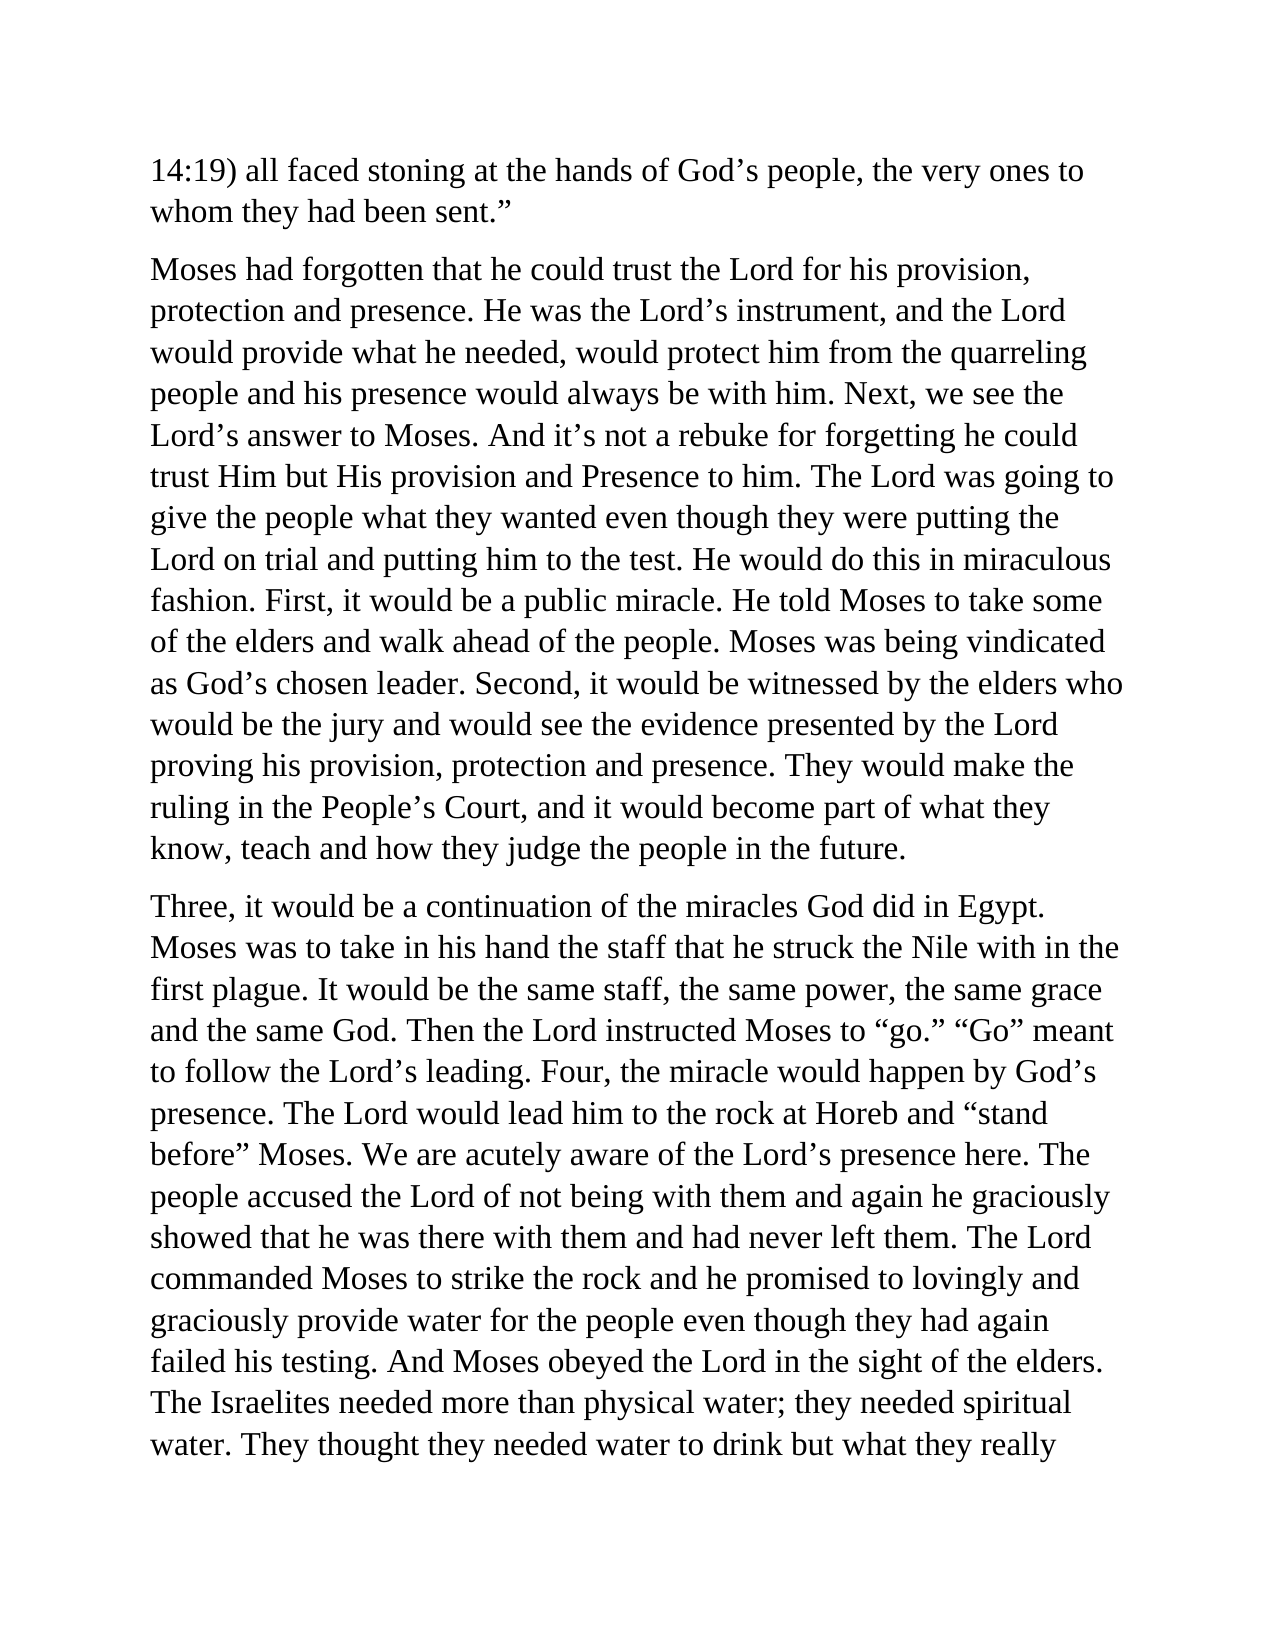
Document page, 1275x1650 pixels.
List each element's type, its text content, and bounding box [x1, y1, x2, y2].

text Three, it would be a continuation of the miracles God did in Egypt. Moses was to take in his hand the staff that he struck the Nile with in the first plague. It would be the same staff, the same power, the same grace and the same God. Then the Lord instructed Moses to “go.” “Go” meant to follow the Lord’s leading. Four, the miracle would happen by God’s presence. The Lord would lead him to the rock at Horeb and “stand before” Moses. We are acutely aware of the Lord’s presence here. The people accused the Lord of not being with them and again he graciously showed that he was there with them and had never left them. The Lord commanded Moses to strike the rock and he promised to lovingly and graciously provide water for the people even though they had again failed his testing. And Moses obeyed the Lord in the sight of the elders. The Israelites needed more than physical water; they needed spiritual water. They thought they needed water to drink but what they really [150, 886, 1125, 1462]
text 14:19) all faced stoning at the hands of God’s people, the very ones to whom they had been sent.” [150, 150, 1125, 230]
text Moses had forgotten that he could trust the Lord for his provision, protection and presence. He was the Lord’s instrument, and the Lord would provide what he needed, would protect him from the quarreling people and his presence would always be with him. Next, we see the Lord’s answer to Moses. And it’s not a rebuke for forgetting he could trust Him but His provision and Presence to him. The Lord was going to give the people what they wanted even though they were putting the Lord on trial and putting him to the test. He would do this in miraculous fashion. First, it would be a public miracle. He told Moses to take some of the elders and walk ahead of the people. Moses was being vindicated as God’s chosen leader. Second, it would be witnessed by the elders who would be the jury and would see the evidence presented by the Lord proving his provision, protection and presence. They would make the ruling in the People’s Court, and it would become part of what they know, teach and how they judge the people in the future. [150, 249, 1125, 867]
